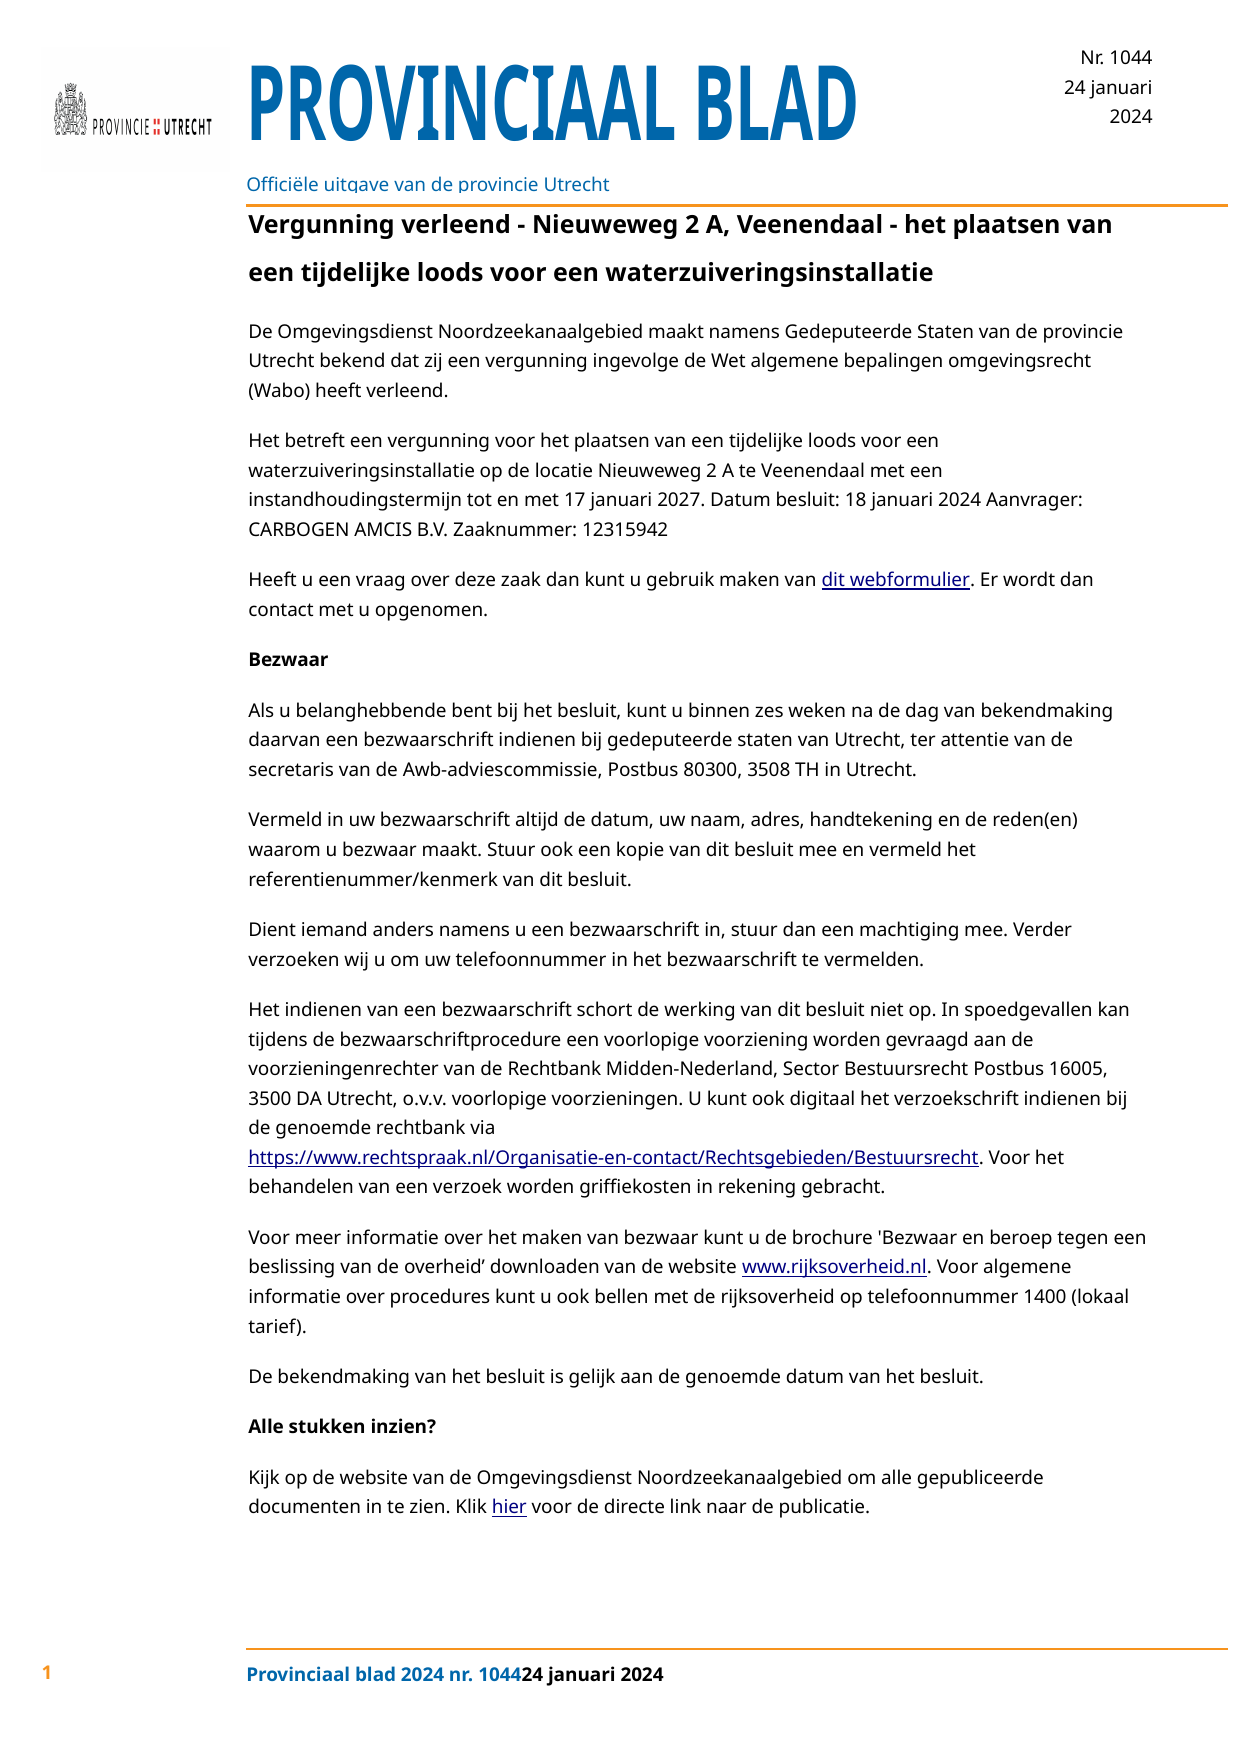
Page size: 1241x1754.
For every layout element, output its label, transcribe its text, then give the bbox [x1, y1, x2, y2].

picture [41, 47, 231, 172]
text Voor meer informatie over het maken van bezwaar kunt u de brochure 'Bezwaar en beroep tegen een beslissing van de overheid’ downloaden van de website www.rijksoverheid.nl. Voor algemene informatie over procedures kunt u ook bellen met de rijksoverheid op telefoonnummer 1400 (lokaal tarief). [248, 1224, 1152, 1339]
text Kijk op de website van de Omgevingsdienst Noordzeekanaalgebied om alle gepubliceerde documenten in te zien. Klik hier voor de directe link naar de publicatie. [248, 1464, 1152, 1519]
text Als u belanghebbende bent bij het besluit, kunt u binnen zes weken na de dag van bekendmaking daarvan een bezwaarschrift indienen bij gedeputeerde staten van Utrecht, ter attentie van de secretaris van de Awb-adviescommissie, Postbus 80300, 3508 TH in Utrecht. [248, 697, 1152, 782]
text Heeft u een vraag over deze zaak dan kunt u gebruik maken van dit webformulier. Er wordt dan contact met u opgenomen. [248, 567, 1152, 622]
text Dient iemand anders namens u een bezwaarschrift in, stuur dan een machtiging mee. Verder verzoeken wij u om uw telefoonnummer in het bezwaarschrift te vermelden. [248, 916, 1152, 972]
text Bezwaar [248, 647, 1152, 672]
text Vermeld in uw bezwaarschrift altijd de datum, uw naam, adres, handtekening en de reden(en) waarom u bezwaar maakt. Stuur ook een kopie van dit besluit mee en vermeld het referentienummer/kenmerk van dit besluit. [248, 807, 1152, 892]
text Het indienen van een bezwaarschrift schort de werking van dit besluit niet op. In spoedgevallen kan tijdens de bezwaarschriftprocedure een voorlopige voorziening worden gevraagd aan de voorzieningenrechter van de Rechtbank Midden-Nederland, Sector Bestuursrecht Postbus 16005, 3500 DA Utrecht, o.v.v. voorlopige voorzieningen. U kunt ook digitaal het verzoekschrift indienen bij de genoemde rechtbank via https://www.rechtspraak.nl/Organisatie-en-contact/Rechtsgebieden/Bestuursrecht. Voor het behandelen van een verzoek worden griffiekosten in rekening gebracht. [248, 996, 1152, 1199]
text Vergunning verleend - Nieuweweg 2 A, Veenendaal - het plaatsen van een tijdelijke loods voor een waterzuiveringsinstallatie [248, 207, 1152, 288]
text Het betreft een vergunning voor het plaatsen van een tijdelijke loods voor een waterzuiveringsinstallatie op de locatie Nieuweweg 2 A te Veenendaal met een instandhoudingstermijn tot en met 17 januari 2027. Datum besluit: 18 januari 2024 Aanvrager: CARBOGEN AMCIS B.V. Zaaknummer: 12315942 [248, 427, 1152, 542]
text De Omgevingsdienst Noordzeekanaalgebied maakt namens Gedeputeerde Staten van de provincie Utrecht bekend dat zij een vergunning ingevolge de Wet algemene bepalingen omgevingsrecht (Wabo) heeft verleend. [248, 318, 1152, 403]
text Alle stukken inzien? [248, 1414, 1152, 1439]
text De bekendmaking van het besluit is gelijk aan de genoemde datum van het besluit. [248, 1363, 1152, 1389]
